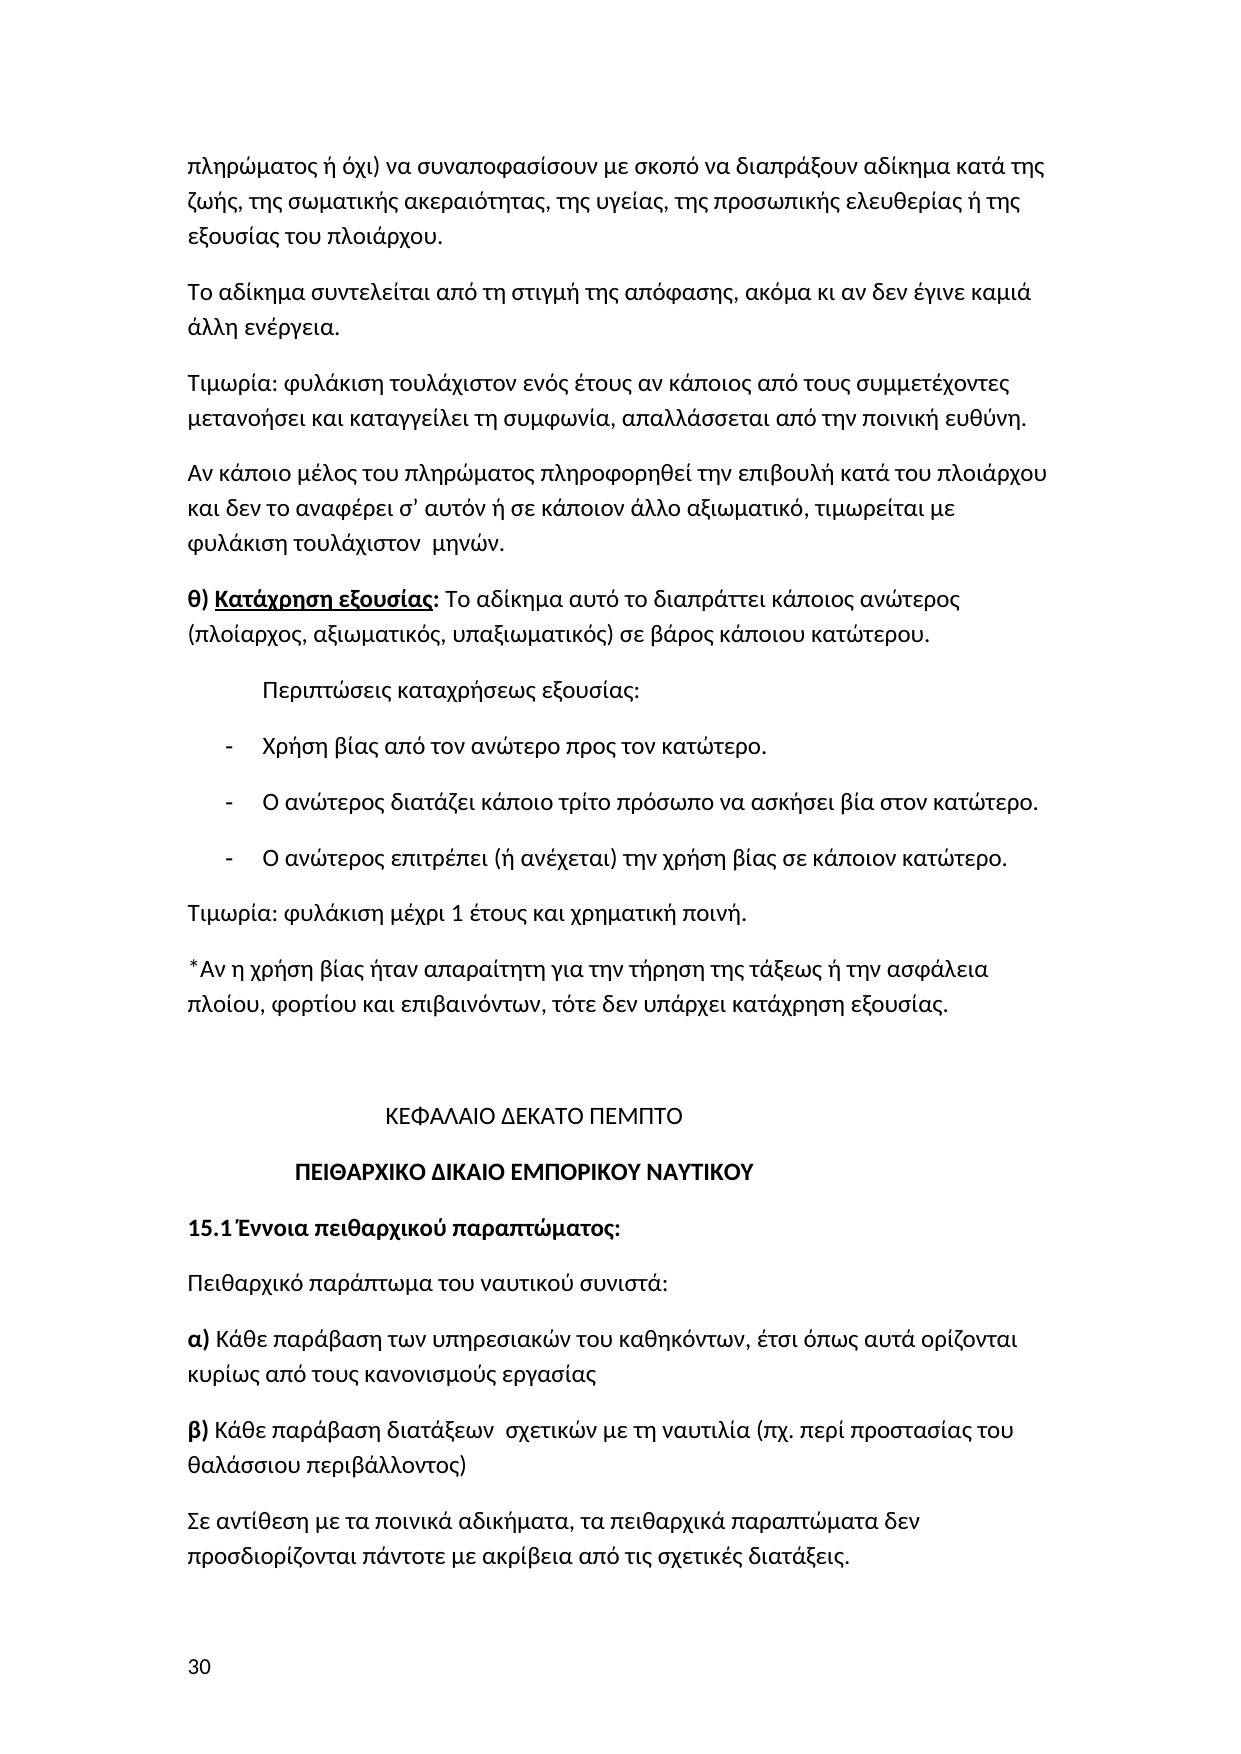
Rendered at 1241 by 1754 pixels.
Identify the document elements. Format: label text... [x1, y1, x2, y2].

text Αν κάποιο μέλος του πληρώματος πληροφορηθεί την επιβουλή κατά του πλοιάρχου και δεν το αναφέρει σ’ αυτόν ή σε κάποιον άλλο αξιωματικό, τιμωρείται με φυλάκιση τουλάχιστον μηνών. [187, 457, 1053, 558]
text Σε αντίθεση με τα ποινικά αδικήματα, τα πειθαρχικά παραπτώματα δεν προσδιορίζονται πάντοτε με ακρίβεια από τις σχετικές διατάξεις. [187, 1505, 1053, 1571]
list Ο ανώτερος επιτρέπει (ή ανέχεται) την χρήση βίας σε κάποιον κατώτερο. [225, 842, 1053, 872]
text 15.1 Έννοια πειθαρχικού παραπτώματος: [187, 1212, 1053, 1242]
text Τιμωρία: φυλάκιση τουλάχιστον ενός έτους αν κάποιος από τους συμμετέχοντες μετανοήσει και καταγγείλει τη συμφωνία, απαλλάσσεται από την ποινική ευθύνη. [187, 367, 1053, 432]
text Τιμωρία: φυλάκιση μέχρι 1 έτους και χρηματική ποινή. [187, 897, 1053, 928]
text ΠΕΙΘΑΡΧΙΚΟ ΔΙΚΑΙΟ ΕΜΠΟΡΙΚΟΥ ΝΑΥΤΙΚΟΥ [187, 1156, 1053, 1186]
text Πειθαρχικό παράπτωμα του ναυτικού συνιστά: [187, 1267, 1053, 1298]
list Ο ανώτερος διατάζει κάποιο τρίτο πρόσωπο να ασκήσει βία στον κατώτερο. [225, 786, 1053, 816]
text πληρώματος ή όχι) να συναποφασίσουν με σκοπό να διαπράξουν αδίκημα κατά της ζωής, της σωματικής ακεραιότητας, της υγείας, της προσωπικής ελευθερίας ή της εξουσίας του πλοιάρχου. [187, 150, 1053, 251]
text θ) Κατάχρηση εξουσίας: Το αδίκημα αυτό το διαπράττει κάποιος ανώτερος (πλοίαρχος, αξιωματικός, υπαξιωματικός) σε βάρος κάποιου κατώτερου. [187, 583, 1053, 649]
text α) Κάθε παράβαση των υπηρεσιακών του καθηκόντων, έτσι όπως αυτά ορίζονται κυρίως από τους κανονισμούς εργασίας [187, 1323, 1053, 1389]
text β) Κάθε παράβαση διατάξεων σχετικών με τη ναυτιλία (πχ. περί προστασίας του θαλάσσιου περιβάλλοντος) [187, 1414, 1053, 1480]
text ΚΕΦΑΛΑΙΟ ΔΕΚΑΤΟ ΠΕΜΠΤΟ [187, 1100, 1053, 1131]
text *Αν η χρήση βίας ήταν απαραίτητη για την τήρηση της τάξεως ή την ασφάλεια πλοίου, φορτίου και επιβαινόντων, τότε δεν υπάρχει κατάχρηση εξουσίας. [187, 953, 1053, 1019]
text Το αδίκημα συντελείται από τη στιγμή της απόφασης, ακόμα κι αν δεν έγινε καμιά άλλη ενέργεια. [187, 276, 1053, 341]
text Περιπτώσεις καταχρήσεως εξουσίας: [187, 674, 1053, 705]
list Χρήση βίας από τον ανώτερο προς τον κατώτερο. [225, 730, 1053, 761]
